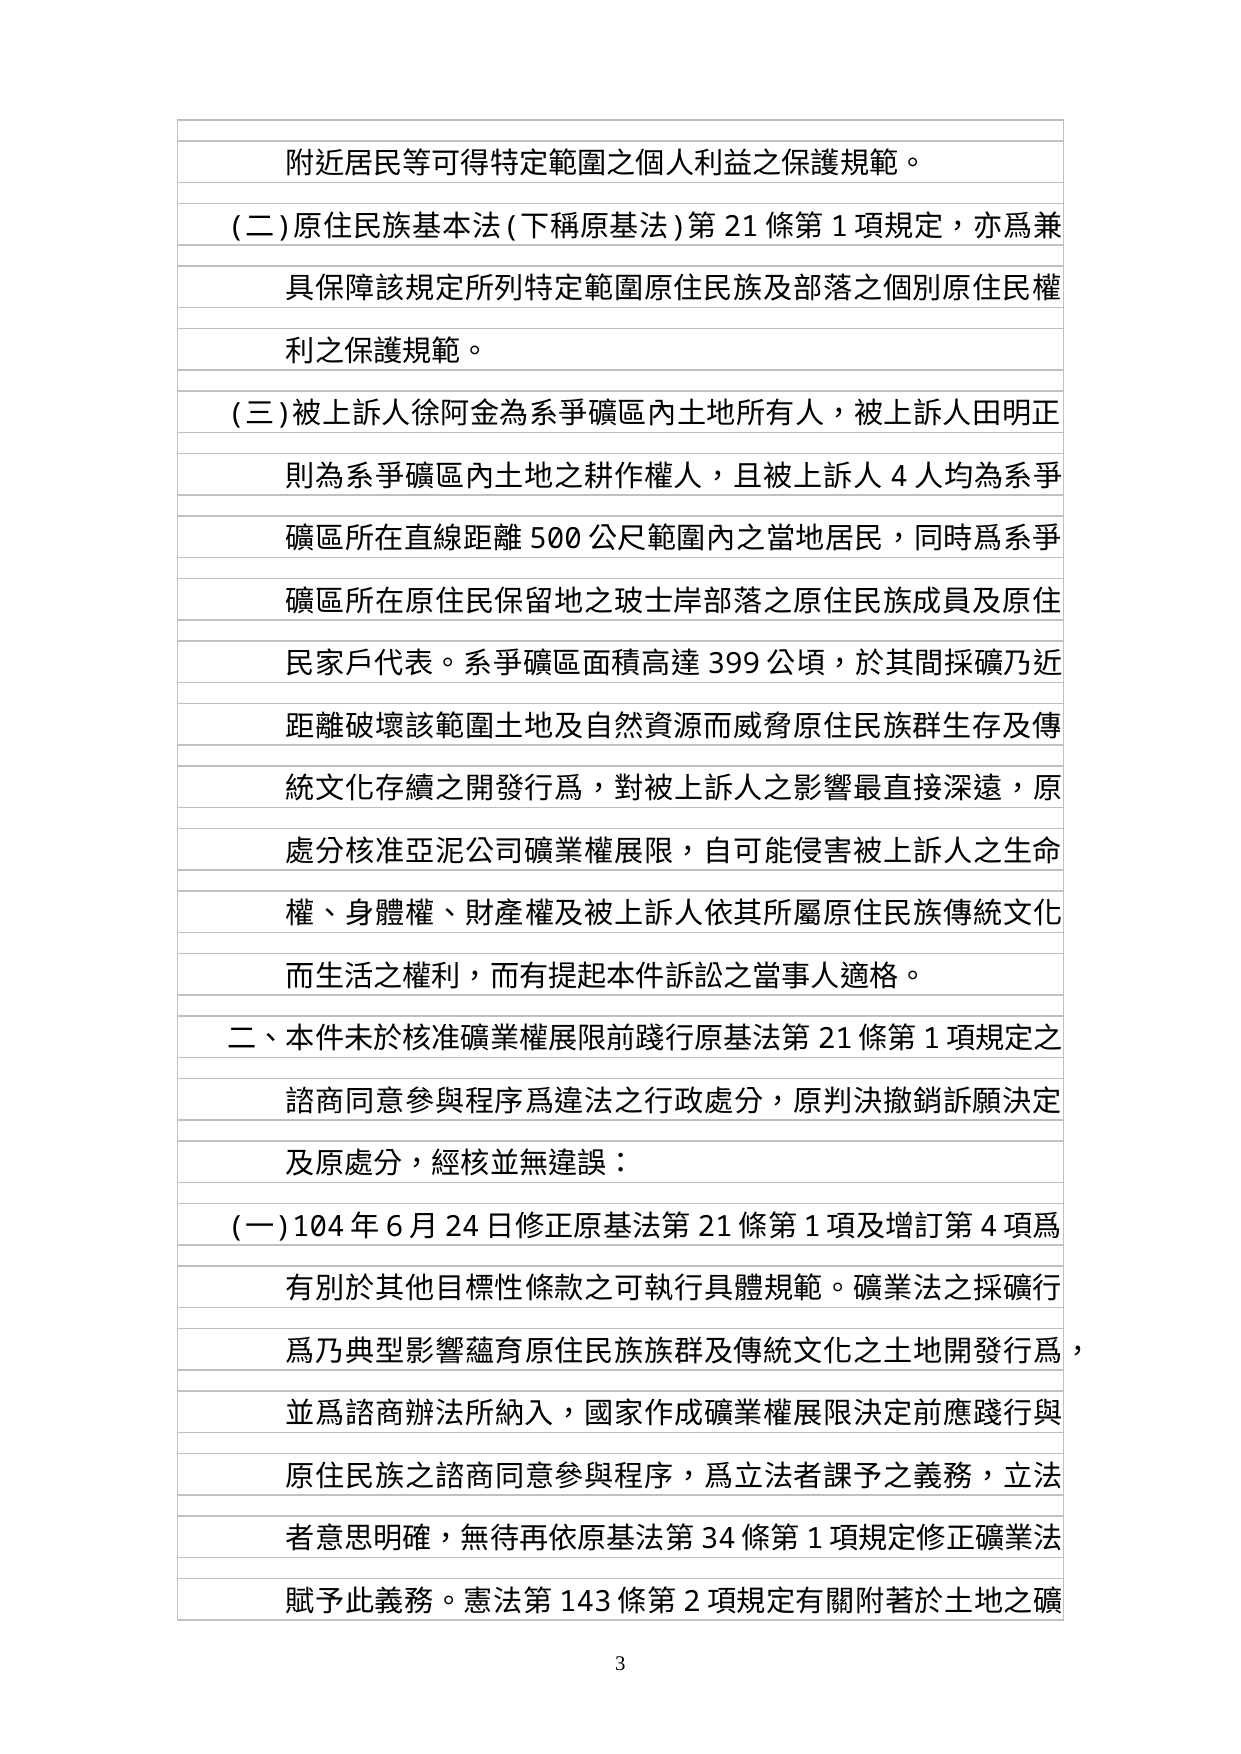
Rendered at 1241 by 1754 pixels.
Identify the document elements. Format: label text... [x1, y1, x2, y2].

text 具保障該規定所列特定範圍原住民族及部落之個別原住民權 [227, 267, 1063, 307]
text 礦區所在直線距離500公尺範圍內之當地居民，同時爲系爭 [227, 517, 1063, 557]
text 及原處分，經核並無違誤： [227, 1142, 1063, 1182]
text (一)104年6月24日修正原基法第21條第1項及增訂第4項爲有別於其他目標性條款之可執行具體規範。礦業法之採礦行爲乃典型影響蘊育原住民族族群及傳統文化之土地開發行爲，並爲諮商辦法所納入，國家作成礦業權展限決定前應踐行與原住民族之諮商同意參與程序，爲立法者課予之義務，立法者意思明確，無待再依原基法第34條第1項規定修正礦業法賦予此義務。憲法第143條第2項規定有關附著於土地之礦屬於國家所有，即非採礦權人所有，採礦權人之所以得採礦加以利用係由立法者授權行政機關給予特許，則立法者依憲法增修條文第10條第11項及第12條前段就原住民族土地及週邊一定範圍內之公有土地之採礦開發行爲，特於原基法第21條第1項明文表示應與原住民族諮商同意參與分享，乃是以立法方式直接就國家自然資源如何平等利用，於調和上述憲法及憲法增修條文之國家目標後作出之立法決定，並未牴觸憲法第143條第2項規定。 [227, 1517, 1063, 1557]
text 二、本件未於核准礦業權展限前踐行原基法第21條第1項規定之 [227, 1017, 1063, 1057]
text [227, 1121, 1063, 1140]
text [227, 371, 1063, 390]
text 則為系爭礦區內土地之耕作權人，且被上訴人4人均為系爭 [227, 454, 1063, 494]
text (一)礦業法第31條之展限規定，並非僅在單純授予礦業權者利益之規定，亦非只在保護公共利益，而有兼及保護礦區及其附近居民等可得特定範圍之個人利益之保護規範。 [227, 142, 1063, 182]
text 權、身體權、財產權及被上訴人依其所屬原住民族傳統文化 [227, 892, 1063, 932]
text (一)104年6月24日修正原基法第21條第1項及增訂第4項爲有別於其他目標性條款之可執行具體規範。礦業法之採礦行爲乃典型影響蘊育原住民族族群及傳統文化之土地開發行爲，並爲諮商辦法所納入，國家作成礦業權展限決定前應踐行與原住民族之諮商同意參與程序，爲立法者課予之義務，立法者意思明確，無待再依原基法第34條第1項規定修正礦業法賦予此義務。憲法第143條第2項規定有關附著於土地之礦屬於國家所有，即非採礦權人所有，採礦權人之所以得採礦加以利用係由立法者授權行政機關給予特許，則立法者依憲法增修條文第10條第11項及第12條前段就原住民族土地及週邊一定範圍內之公有土地之採礦開發行爲，特於原基法第21條第1項明文表示應與原住民族諮商同意參與分享，乃是以立法方式直接就國家自然資源如何平等利用，於調和上述憲法及憲法增修條文之國家目標後作出之立法決定，並未牴觸憲法第143條第2項規定。 [227, 1267, 1063, 1307]
text (一)104年6月24日修正原基法第21條第1項及增訂第4項爲有別於其他目標性條款之可執行具體規範。礦業法之採礦行爲乃典型影響蘊育原住民族族群及傳統文化之土地開發行爲，並爲諮商辦法所納入，國家作成礦業權展限決定前應踐行與原住民族之諮商同意參與程序，爲立法者課予之義務，立法者意思明確，無待再依原基法第34條第1項規定修正礦業法賦予此義務。憲法第143條第2項規定有關附著於土地之礦屬於國家所有，即非採礦權人所有，採礦權人之所以得採礦加以利用係由立法者授權行政機關給予特許，則立法者依憲法增修條文第10條第11項及第12條前段就原住民族土地及週邊一定範圍內之公有土地之採礦開發行爲，特於原基法第21條第1項明文表示應與原住民族諮商同意參與分享，乃是以立法方式直接就國家自然資源如何平等利用，於調和上述憲法及憲法增修條文之國家目標後作出之立法決定，並未牴觸憲法第143條第2項規定。 [227, 1496, 1063, 1515]
text [227, 496, 1063, 515]
text (一)104年6月24日修正原基法第21條第1項及增訂第4項爲有別於其他目標性條款之可執行具體規範。礦業法之採礦行爲乃典型影響蘊育原住民族族群及傳統文化之土地開發行爲，並爲諮商辦法所納入，國家作成礦業權展限決定前應踐行與原住民族之諮商同意參與程序，爲立法者課予之義務，立法者意思明確，無待再依原基法第34條第1項規定修正礦業法賦予此義務。憲法第143條第2項規定有關附著於土地之礦屬於國家所有，即非採礦權人所有，採礦權人之所以得採礦加以利用係由立法者授權行政機關給予特許，則立法者依憲法增修條文第10條第11項及第12條前段就原住民族土地及週邊一定範圍內之公有土地之採礦開發行爲，特於原基法第21條第1項明文表示應與原住民族諮商同意參與分享，乃是以立法方式直接就國家自然資源如何平等利用，於調和上述憲法及憲法增修條文之國家目標後作出之立法決定，並未牴觸憲法第143條第2項規定。 [227, 1454, 1063, 1494]
text [227, 183, 1063, 203]
text 利之保護規範。 [227, 329, 1063, 369]
text (一)104年6月24日修正原基法第21條第1項及增訂第4項爲有別於其他目標性條款之可執行具體規範。礦業法之採礦行爲乃典型影響蘊育原住民族族群及傳統文化之土地開發行爲，並爲諮商辦法所納入，國家作成礦業權展限決定前應踐行與原住民族之諮商同意參與程序，爲立法者課予之義務，立法者意思明確，無待再依原基法第34條第1項規定修正礦業法賦予此義務。憲法第143條第2項規定有關附著於土地之礦屬於國家所有，即非採礦權人所有，採礦權人之所以得採礦加以利用係由立法者授權行政機關給予特許，則立法者依憲法增修條文第10條第11項及第12條前段就原住民族土地及週邊一定範圍內之公有土地之採礦開發行爲，特於原基法第21條第1項明文表示應與原住民族諮商同意參與分享，乃是以立法方式直接就國家自然資源如何平等利用，於調和上述憲法及憲法增修條文之國家目標後作出之立法決定，並未牴觸憲法第143條第2項規定。 [227, 1308, 1063, 1328]
text [227, 933, 1063, 953]
text [227, 808, 1063, 828]
text 而生活之權利，而有提起本件訴訟之當事人適格。 [227, 954, 1063, 994]
text (一)104年6月24日修正原基法第21條第1項及增訂第4項爲有別於其他目標性條款之可執行具體規範。礦業法之採礦行爲乃典型影響蘊育原住民族族群及傳統文化之土地開發行爲，並爲諮商辦法所納入，國家作成礦業權展限決定前應踐行與原住民族之諮商同意參與程序，爲立法者課予之義務，立法者意思明確，無待再依原基法第34條第1項規定修正礦業法賦予此義務。憲法第143條第2項規定有關附著於土地之礦屬於國家所有，即非採礦權人所有，採礦權人之所以得採礦加以利用係由立法者授權行政機關給予特許，則立法者依憲法增修條文第10條第11項及第12條前段就原住民族土地及週邊一定範圍內之公有土地之採礦開發行爲，特於原基法第21條第1項明文表示應與原住民族諮商同意參與分享，乃是以立法方式直接就國家自然資源如何平等利用，於調和上述憲法及憲法增修條文之國家目標後作出之立法決定，並未牴觸憲法第143條第2項規定。 [227, 1558, 1063, 1578]
text [227, 683, 1063, 703]
text [227, 871, 1063, 890]
text (一)104年6月24日修正原基法第21條第1項及增訂第4項爲有別於其他目標性條款之可執行具體規範。礦業法之採礦行爲乃典型影響蘊育原住民族族群及傳統文化之土地開發行爲，並爲諮商辦法所納入，國家作成礦業權展限決定前應踐行與原住民族之諮商同意參與程序，爲立法者課予之義務，立法者意思明確，無待再依原基法第34條第1項規定修正礦業法賦予此義務。憲法第143條第2項規定有關附著於土地之礦屬於國家所有，即非採礦權人所有，採礦權人之所以得採礦加以利用係由立法者授權行政機關給予特許，則立法者依憲法增修條文第10條第11項及第12條前段就原住民族土地及週邊一定範圍內之公有土地之採礦開發行爲，特於原基法第21條第1項明文表示應與原住民族諮商同意參與分享，乃是以立法方式直接就國家自然資源如何平等利用，於調和上述憲法及憲法增修條文之國家目標後作出之立法決定，並未牴觸憲法第143條第2項規定。 [227, 1371, 1063, 1390]
text (三)被上訴人徐阿金為系爭礦區內土地所有人，被上訴人田明正 [227, 392, 1063, 432]
text 距離破壞該範圍土地及自然資源而威脅原住民族群生存及傳 [227, 704, 1063, 744]
text 礦區所在原住民保留地之玻士岸部落之原住民族成員及原住 [227, 579, 1063, 619]
text [227, 433, 1063, 453]
text [227, 308, 1063, 328]
text (一)104年6月24日修正原基法第21條第1項及增訂第4項爲有別於其他目標性條款之可執行具體規範。礦業法之採礦行爲乃典型影響蘊育原住民族族群及傳統文化之土地開發行爲，並爲諮商辦法所納入，國家作成礦業權展限決定前應踐行與原住民族之諮商同意參與程序，爲立法者課予之義務，立法者意思明確，無待再依原基法第34條第1項規定修正礦業法賦予此義務。憲法第143條第2項規定有關附著於土地之礦屬於國家所有，即非採礦權人所有，採礦權人之所以得採礦加以利用係由立法者授權行政機關給予特許，則立法者依憲法增修條文第10條第11項及第12條前段就原住民族土地及週邊一定範圍內之公有土地之採礦開發行爲，特於原基法第21條第1項明文表示應與原住民族諮商同意參與分享，乃是以立法方式直接就國家自然資源如何平等利用，於調和上述憲法及憲法增修條文之國家目標後作出之立法決定，並未牴觸憲法第143條第2項規定。 [227, 1579, 1063, 1619]
text [227, 746, 1063, 765]
text (一)104年6月24日修正原基法第21條第1項及增訂第4項爲有別於其他目標性條款之可執行具體規範。礦業法之採礦行爲乃典型影響蘊育原住民族族群及傳統文化之土地開發行爲，並爲諮商辦法所納入，國家作成礦業權展限決定前應踐行與原住民族之諮商同意參與程序，爲立法者課予之義務，立法者意思明確，無待再依原基法第34條第1項規定修正礦業法賦予此義務。憲法第143條第2項規定有關附著於土地之礦屬於國家所有，即非採礦權人所有，採礦權人之所以得採礦加以利用係由立法者授權行政機關給予特許，則立法者依憲法增修條文第10條第11項及第12條前段就原住民族土地及週邊一定範圍內之公有土地之採礦開發行爲，特於原基法第21條第1項明文表示應與原住民族諮商同意參與分享，乃是以立法方式直接就國家自然資源如何平等利用，於調和上述憲法及憲法增修條文之國家目標後作出之立法決定，並未牴觸憲法第143條第2項規定。 [227, 1329, 1063, 1369]
text 處分核准亞泥公司礦業權展限，自可能侵害被上訴人之生命 [227, 829, 1063, 869]
text [227, 621, 1063, 640]
text [227, 246, 1063, 265]
text (一)104年6月24日修正原基法第21條第1項及增訂第4項爲有別於其他目標性條款之可執行具體規範。礦業法之採礦行爲乃典型影響蘊育原住民族族群及傳統文化之土地開發行爲，並爲諮商辦法所納入，國家作成礦業權展限決定前應踐行與原住民族之諮商同意參與程序，爲立法者課予之義務，立法者意思明確，無待再依原基法第34條第1項規定修正礦業法賦予此義務。憲法第143條第2項規定有關附著於土地之礦屬於國家所有，即非採礦權人所有，採礦權人之所以得採礦加以利用係由立法者授權行政機關給予特許，則立法者依憲法增修條文第10條第11項及第12條前段就原住民族土地及週邊一定範圍內之公有土地之採礦開發行爲，特於原基法第21條第1項明文表示應與原住民族諮商同意參與分享，乃是以立法方式直接就國家自然資源如何平等利用，於調和上述憲法及憲法增修條文之國家目標後作出之立法決定，並未牴觸憲法第143條第2項規定。 [227, 1183, 1063, 1203]
text 統文化存續之開發行爲，對被上訴人之影響最直接深遠，原 [227, 767, 1063, 807]
text (一)104年6月24日修正原基法第21條第1項及增訂第4項爲有別於其他目標性條款之可執行具體規範。礦業法之採礦行爲乃典型影響蘊育原住民族族群及傳統文化之土地開發行爲，並爲諮商辦法所納入，國家作成礦業權展限決定前應踐行與原住民族之諮商同意參與程序，爲立法者課予之義務，立法者意思明確，無待再依原基法第34條第1項規定修正礦業法賦予此義務。憲法第143條第2項規定有關附著於土地之礦屬於國家所有，即非採礦權人所有，採礦權人之所以得採礦加以利用係由立法者授權行政機關給予特許，則立法者依憲法增修條文第10條第11項及第12條前段就原住民族土地及週邊一定範圍內之公有土地之採礦開發行爲，特於原基法第21條第1項明文表示應與原住民族諮商同意參與分享，乃是以立法方式直接就國家自然資源如何平等利用，於調和上述憲法及憲法增修條文之國家目標後作出之立法決定，並未牴觸憲法第143條第2項規定。 [227, 1204, 1063, 1244]
text (二)原住民族基本法(下稱原基法)第21條第1項規定，亦爲兼 [227, 204, 1063, 244]
text (一)104年6月24日修正原基法第21條第1項及增訂第4項爲有別於其他目標性條款之可執行具體規範。礦業法之採礦行爲乃典型影響蘊育原住民族族群及傳統文化之土地開發行爲，並爲諮商辦法所納入，國家作成礦業權展限決定前應踐行與原住民族之諮商同意參與程序，爲立法者課予之義務，立法者意思明確，無待再依原基法第34條第1項規定修正礦業法賦予此義務。憲法第143條第2項規定有關附著於土地之礦屬於國家所有，即非採礦權人所有，採礦權人之所以得採礦加以利用係由立法者授權行政機關給予特許，則立法者依憲法增修條文第10條第11項及第12條前段就原住民族土地及週邊一定範圍內之公有土地之採礦開發行爲，特於原基法第21條第1項明文表示應與原住民族諮商同意參與分享，乃是以立法方式直接就國家自然資源如何平等利用，於調和上述憲法及憲法增修條文之國家目標後作出之立法決定，並未牴觸憲法第143條第2項規定。 [227, 1433, 1063, 1453]
text (一)礦業法第31條之展限規定，並非僅在單純授予礦業權者利益之規定，亦非只在保護公共利益，而有兼及保護礦區及其附近居民等可得特定範圍之個人利益之保護規範。 [227, 121, 1063, 140]
text 民家戶代表。系爭礦區面積高達399公頃，於其間採礦乃近 [227, 642, 1063, 682]
text [227, 1058, 1063, 1078]
text (一)104年6月24日修正原基法第21條第1項及增訂第4項爲有別於其他目標性條款之可執行具體規範。礦業法之採礦行爲乃典型影響蘊育原住民族族群及傳統文化之土地開發行爲，並爲諮商辦法所納入，國家作成礦業權展限決定前應踐行與原住民族之諮商同意參與程序，爲立法者課予之義務，立法者意思明確，無待再依原基法第34條第1項規定修正礦業法賦予此義務。憲法第143條第2項規定有關附著於土地之礦屬於國家所有，即非採礦權人所有，採礦權人之所以得採礦加以利用係由立法者授權行政機關給予特許，則立法者依憲法增修條文第10條第11項及第12條前段就原住民族土地及週邊一定範圍內之公有土地之採礦開發行爲，特於原基法第21條第1項明文表示應與原住民族諮商同意參與分享，乃是以立法方式直接就國家自然資源如何平等利用，於調和上述憲法及憲法增修條文之國家目標後作出之立法決定，並未牴觸憲法第143條第2項規定。 [227, 1246, 1063, 1265]
text (一)104年6月24日修正原基法第21條第1項及增訂第4項爲有別於其他目標性條款之可執行具體規範。礦業法之採礦行爲乃典型影響蘊育原住民族族群及傳統文化之土地開發行爲，並爲諮商辦法所納入，國家作成礦業權展限決定前應踐行與原住民族之諮商同意參與程序，爲立法者課予之義務，立法者意思明確，無待再依原基法第34條第1項規定修正礦業法賦予此義務。憲法第143條第2項規定有關附著於土地之礦屬於國家所有，即非採礦權人所有，採礦權人之所以得採礦加以利用係由立法者授權行政機關給予特許，則立法者依憲法增修條文第10條第11項及第12條前段就原住民族土地及週邊一定範圍內之公有土地之採礦開發行爲，特於原基法第21條第1項明文表示應與原住民族諮商同意參與分享，乃是以立法方式直接就國家自然資源如何平等利用，於調和上述憲法及憲法增修條文之國家目標後作出之立法決定，並未牴觸憲法第143條第2項規定。 [227, 1392, 1063, 1432]
text [227, 996, 1063, 1015]
text [227, 558, 1063, 578]
text 諮商同意參與程序爲違法之行政處分，原判決撤銷訴願決定 [227, 1079, 1063, 1119]
